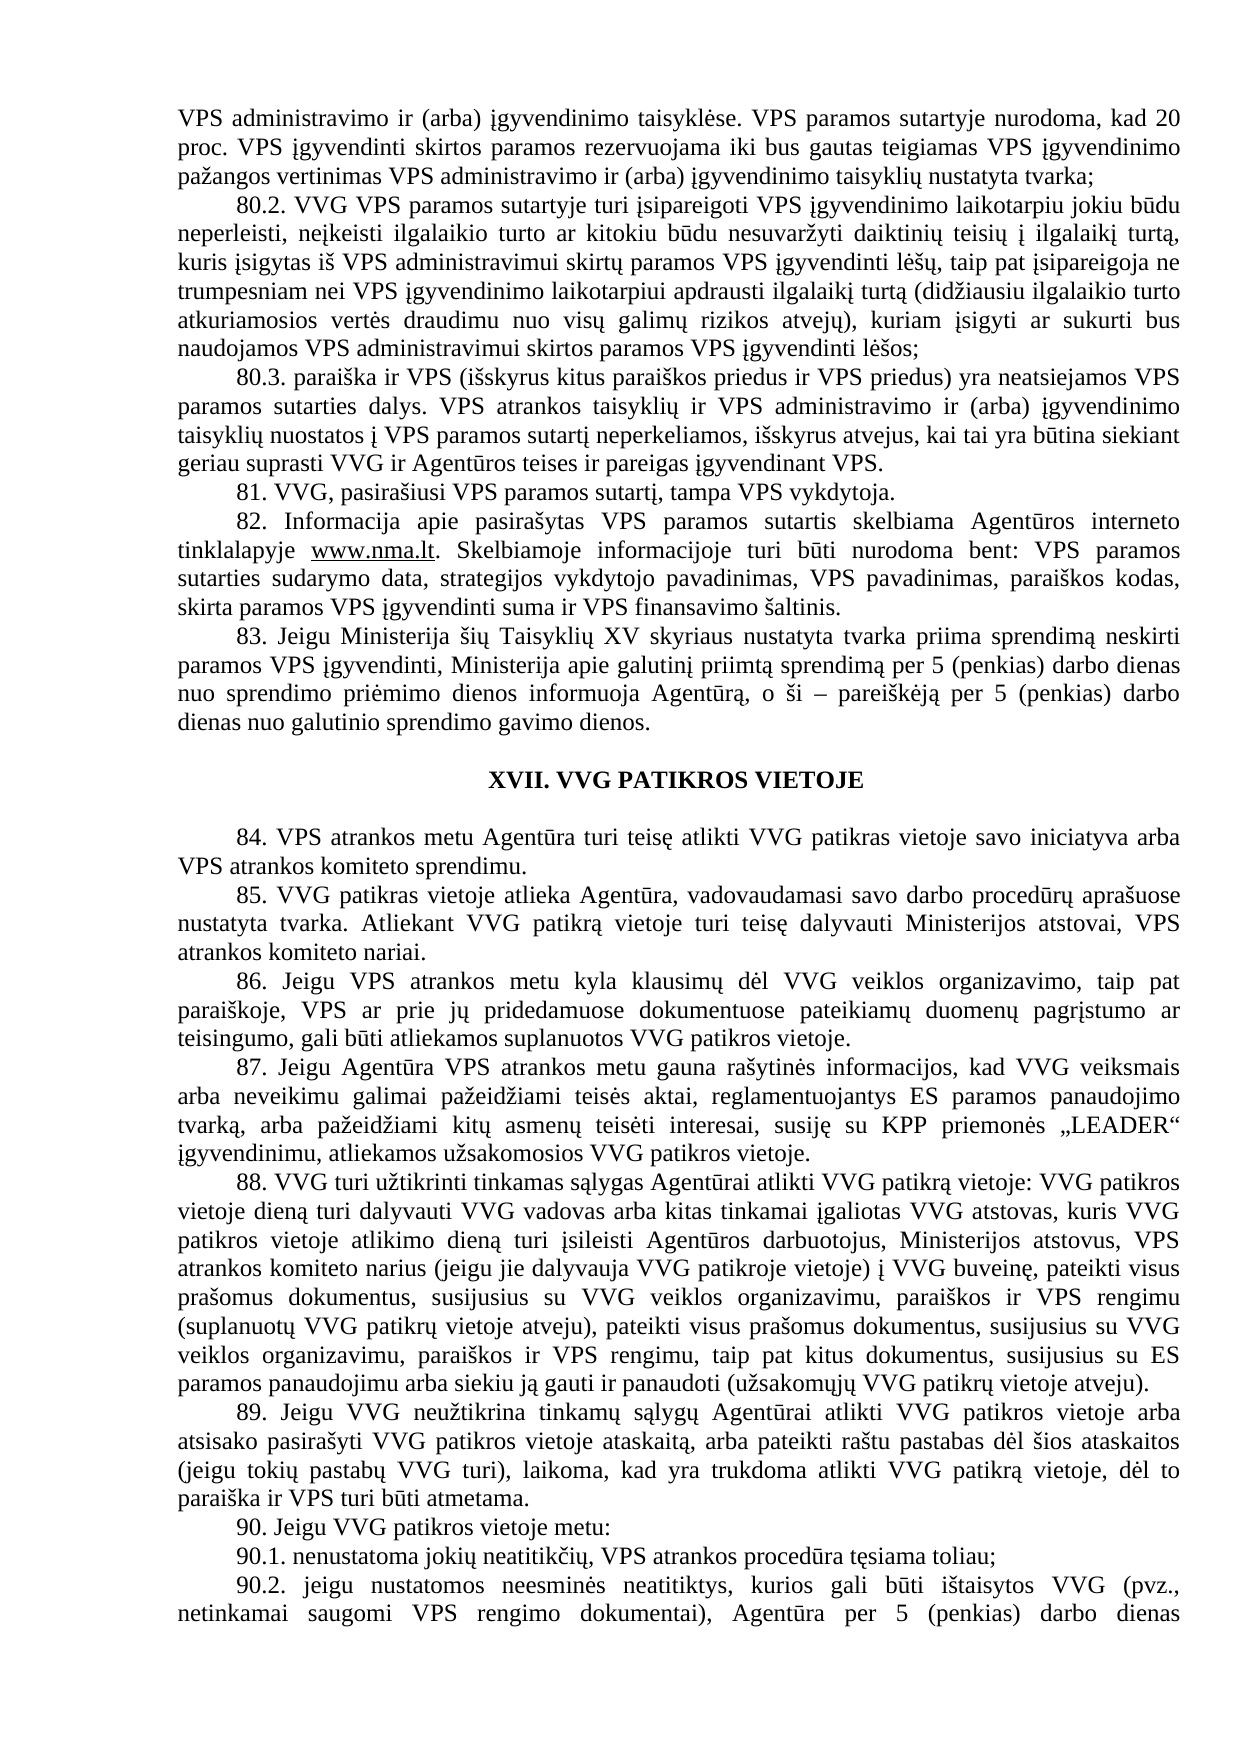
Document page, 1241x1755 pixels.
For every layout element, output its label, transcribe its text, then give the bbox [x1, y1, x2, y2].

text 88. VVG turi užtikrinti tinkamas sąlygas Agentūrai atlikti VVG patikrą vietoje: VVG patikros vietoje dieną turi dalyvauti VVG vadovas arba kitas tinkamai įgaliotas VVG atstovas, kuris VVG patikros vietoje atlikimo dieną turi įsileisti Agentūros darbuotojus, Ministerijos atstovus, VPS atrankos komiteto narius (jeigu jie dalyvauja VVG patikroje vietoje) į VVG buveinę, pateikti visus prašomus dokumentus, susijusius su VVG veiklos organizavimu, paraiškos ir VPS rengimu (suplanuotų VVG patikrų vietoje atveju), pateikti visus prašomus dokumentus, susijusius su VVG veiklos organizavimu, paraiškos ir VPS rengimu, taip pat kitus dokumentus, susijusius su ES paramos panaudojimu arba siekiu ją gauti ir panaudoti (užsakomųjų VVG patikrų vietoje atveju). [177, 1167, 1181, 1397]
text 87. Jeigu Agentūra VPS atrankos metu gauna rašytinės informacijos, kad VVG veiksmais arba neveikimu galimai pažeidžiami teisės aktai, reglamentuojantys ES paramos panaudojimo tvarką, arba pažeidžiami kitų asmenų teisėti interesai, susiję su KPP priemonės „LEADER“ įgyvendinimu, atliekamos užsakomosios VVG patikros vietoje. [177, 1052, 1181, 1167]
text VPS administravimo ir (arba) įgyvendinimo taisyklėse. VPS paramos sutartyje nurodoma, kad 20 proc. VPS įgyvendinti skirtos paramos rezervuojama iki bus gautas teigiamas VPS įgyvendinimo pažangos vertinimas VPS administravimo ir (arba) įgyvendinimo taisyklių nustatyta tvarka; [177, 103, 1181, 190]
text 83. Jeigu Ministerija šių Taisyklių XV skyriaus nustatyta tvarka priima sprendimą neskirti paramos VPS įgyvendinti, Ministerija apie galutinį priimtą sprendimą per 5 (penkias) darbo dienas nuo sprendimo priėmimo dienos informuoja Agentūrą, o ši – pareiškėją per 5 (penkias) darbo dienas nuo galutinio sprendimo gavimo dienos. [177, 621, 1181, 736]
text 84. VPS atrankos metu Agentūra turi teisę atlikti VVG patikras vietoje savo iniciatyva arba VPS atrankos komiteto sprendimu. [177, 822, 1181, 880]
text 81. VVG, pasirašiusi VPS paramos sutartį, tampa VPS vykdytoja. [177, 477, 1181, 506]
text 90.2. jeigu nustatomos neesminės neatitiktys, kurios gali būti ištaisytos VVG (pvz., netinkamai saugomi VPS rengimo dokumentai), Agentūra per 5 (penkias) darbo dienas [177, 1570, 1181, 1627]
text 89. Jeigu VVG neužtikrina tinkamų sąlygų Agentūrai atlikti VVG patikros vietoje arba atsisako pasirašyti VVG patikros vietoje ataskaitą, arba pateikti raštu pastabas dėl šios ataskaitos (jeigu tokių pastabų VVG turi), laikoma, kad yra trukdoma atlikti VVG patikrą vietoje, dėl to paraiška ir VPS turi būti atmetama. [177, 1397, 1181, 1512]
text 85. VVG patikras vietoje atlieka Agentūra, vadovaudamasi savo darbo procedūrų aprašuose nustatyta tvarka. Atliekant VVG patikrą vietoje turi teisę dalyvauti Ministerijos atstovai, VPS atrankos komiteto nariai. [177, 880, 1181, 966]
text 82. Informacija apie pasirašytas VPS paramos sutartis skelbiama Agentūros interneto tinklalapyje www.nma.lt. Skelbiamoje informacijoje turi būti nurodoma bent: VPS paramos sutarties sudarymo data, strategijos vykdytojo pavadinimas, VPS pavadinimas, paraiškos kodas, skirta paramos VPS įgyvendinti suma ir VPS finansavimo šaltinis. [177, 506, 1181, 621]
text 86. Jeigu VPS atrankos metu kyla klausimų dėl VVG veiklos organizavimo, taip pat paraiškoje, VPS ar prie jų pridedamuose dokumentuose pateikiamų duomenų pagrįstumo ar teisingumo, gali būti atliekamos suplanuotos VVG patikros vietoje. [177, 966, 1181, 1052]
text XVII. VVG PATIKROS VIETOJE [177, 765, 1181, 793]
text 80.3. paraiška ir VPS (išskyrus kitus paraiškos priedus ir VPS priedus) yra neatsiejamos VPS paramos sutarties dalys. VPS atrankos taisyklių ir VPS administravimo ir (arba) įgyvendinimo taisyklių nuostatos į VPS paramos sutartį neperkeliamos, išskyrus atvejus, kai tai yra būtina siekiant geriau suprasti VVG ir Agentūros teises ir pareigas įgyvendinant VPS. [177, 362, 1181, 477]
text 90. Jeigu VVG patikros vietoje metu: [177, 1512, 1181, 1541]
text 80.2. VVG VPS paramos sutartyje turi įsipareigoti VPS įgyvendinimo laikotarpiu jokiu būdu neperleisti, neįkeisti ilgalaikio turto ar kitokiu būdu nesuvaržyti daiktinių teisių į ilgalaikį turtą, kuris įsigytas iš VPS administravimui skirtų paramos VPS įgyvendinti lėšų, taip pat įsipareigoja ne trumpesniam nei VPS įgyvendinimo laikotarpiui apdrausti ilgalaikį turtą (didžiausiu ilgalaikio turto atkuriamosios vertės draudimu nuo visų galimų rizikos atvejų), kuriam įsigyti ar sukurti bus naudojamos VPS administravimui skirtos paramos VPS įgyvendinti lėšos; [177, 190, 1181, 362]
text 90.1. nenustatoma jokių neatitikčių, VPS atrankos procedūra tęsiama toliau; [177, 1541, 1181, 1570]
